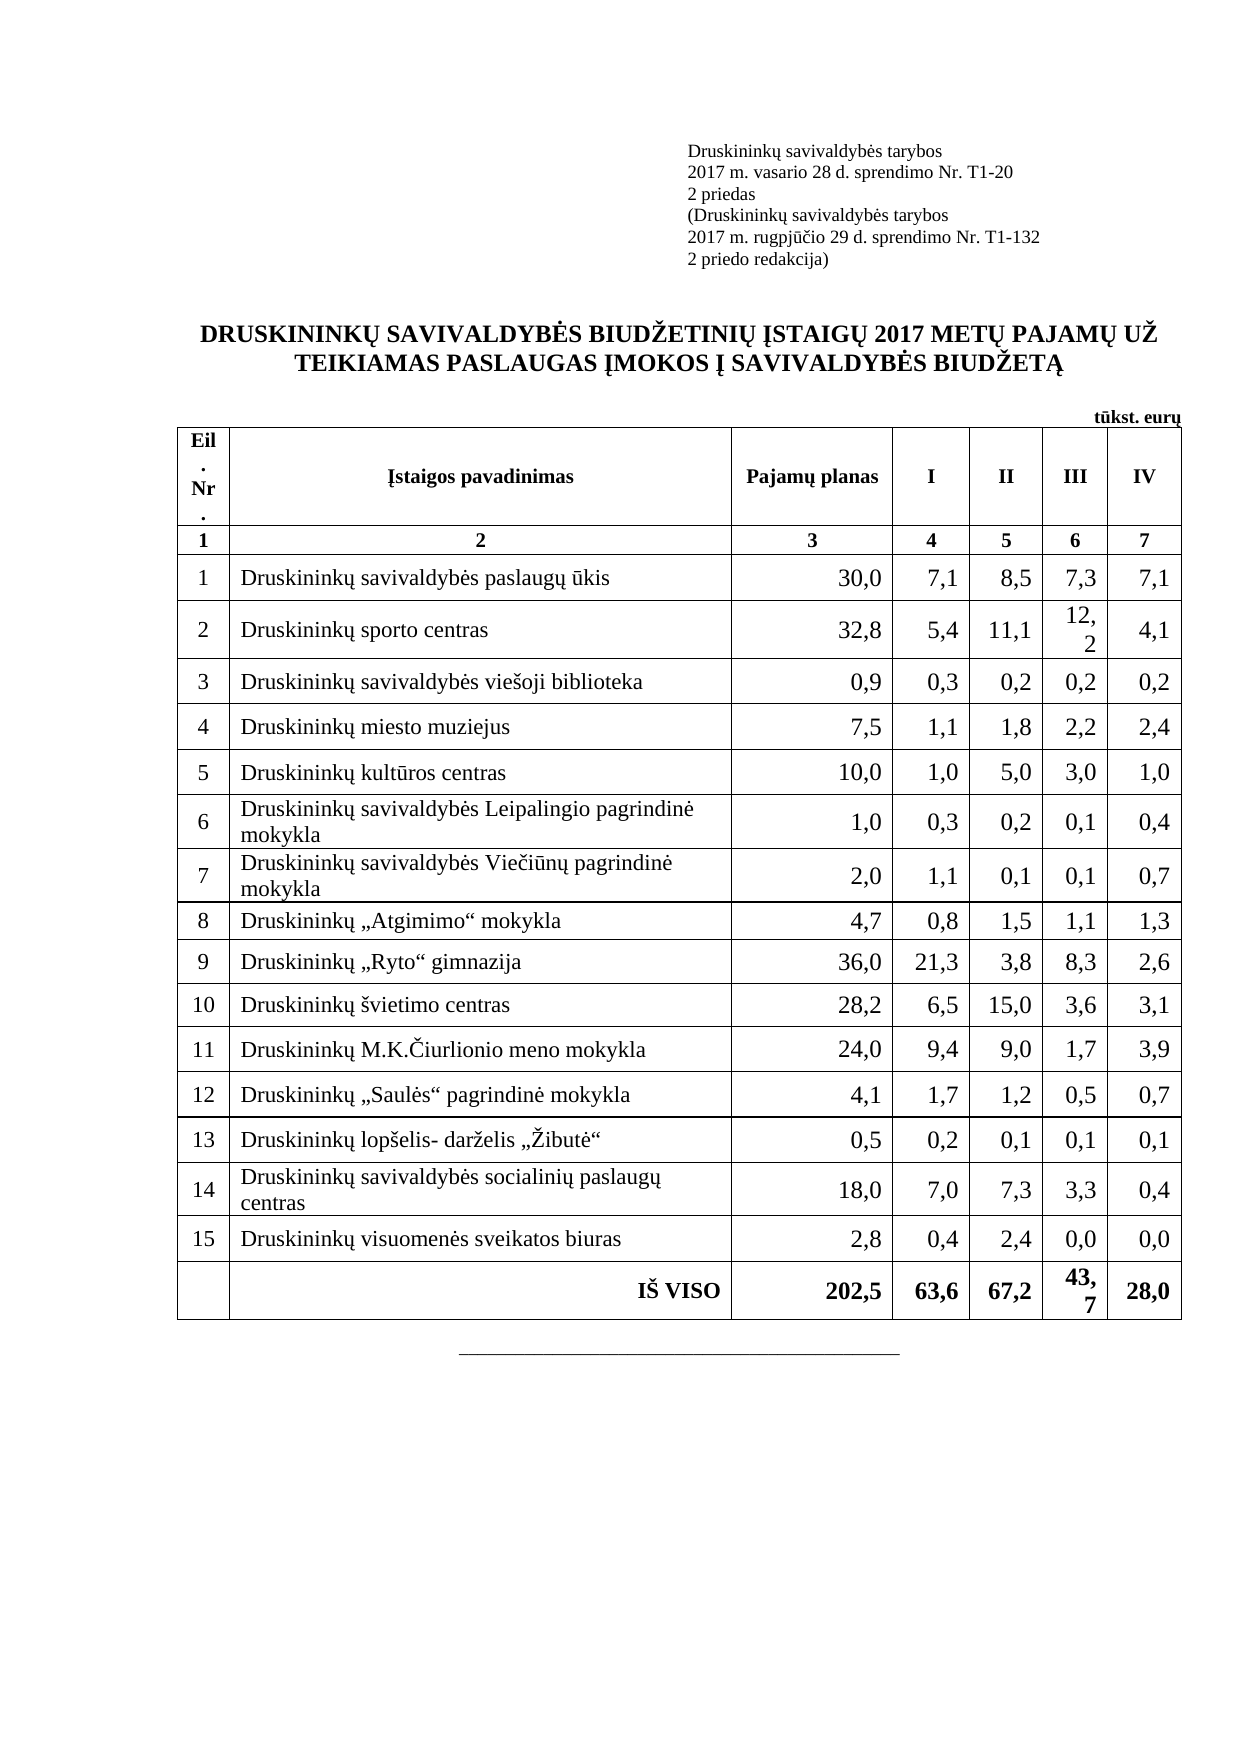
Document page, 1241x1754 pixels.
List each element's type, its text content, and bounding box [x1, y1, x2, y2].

table_cell 1,1 [1043, 903, 1107, 939]
table_cell 18,0 [732, 1163, 892, 1215]
table_cell 1,0 [732, 795, 892, 848]
table_cell 5 [970, 526, 1042, 554]
text (Druskininkų savivaldybės tarybos [215, 204, 1181, 226]
table_cell 0,2 [1108, 659, 1181, 703]
text ––––––––––––––––––––––––––––––––––––––––––––––– [177, 1342, 1181, 1363]
table_cell 4,7 [732, 903, 892, 939]
table_cell Druskininkų savivaldybės viešoji biblioteka [230, 659, 731, 703]
table_cell 1,3 [1108, 903, 1181, 939]
table_cell 10 [178, 984, 229, 1026]
table_cell 7,3 [1043, 555, 1107, 599]
table_cell 3 [732, 526, 892, 554]
table_cell 0,8 [893, 903, 969, 939]
table_cell 1,7 [1043, 1027, 1107, 1071]
table_cell 0,1 [1108, 1118, 1181, 1162]
table_cell 21,3 [893, 940, 969, 983]
table_cell 8 [178, 903, 229, 939]
table_cell 1,5 [970, 903, 1042, 939]
table_cell 0,1 [970, 1118, 1042, 1162]
table_cell 4 [178, 704, 229, 749]
table_cell 0,7 [1108, 849, 1181, 901]
table_cell 2,4 [1108, 704, 1181, 749]
table_cell Druskininkų „Atgimimo“ mokykla [230, 903, 731, 939]
table_header Eil. Nr. [178, 428, 229, 524]
table_cell 0,1 [1043, 849, 1107, 901]
table_cell IŠ VISO [230, 1262, 731, 1319]
table_cell 3,1 [1108, 984, 1181, 1026]
table_cell 5,4 [893, 601, 969, 658]
text 2017 m. vasario 28 d. sprendimo Nr. T1-20 [215, 161, 1181, 183]
table_cell 7,5 [732, 704, 892, 749]
table_cell 7,1 [893, 555, 969, 599]
table_cell 202,5 [732, 1262, 892, 1319]
table_cell 0,2 [893, 1118, 969, 1162]
table_cell 6,5 [893, 984, 969, 1026]
table_cell 0,4 [1108, 795, 1181, 848]
table_cell 1,2 [970, 1072, 1042, 1116]
table_cell 12 [178, 1072, 229, 1116]
table_cell 2 [230, 526, 731, 554]
table_cell 32,8 [732, 601, 892, 658]
table_cell 0,2 [970, 795, 1042, 848]
table_cell Druskininkų miesto muziejus [230, 704, 731, 749]
table_cell 8,5 [970, 555, 1042, 599]
table_cell 10,0 [732, 750, 892, 794]
table_header III [1043, 428, 1107, 524]
text DRUSKININKŲ SAVIVALDYBĖS BIUDŽETINIŲ ĮSTAIGŲ 2017 METŲ PAJAMŲ UŽ TEIKIAMAS PASLAUGAS ĮMOKOS Į SAVIVALDYBĖS BIUDŽETĄ [177, 319, 1181, 377]
table_cell 6 [1043, 526, 1107, 554]
table_cell 4 [893, 526, 969, 554]
table_cell 5,0 [970, 750, 1042, 794]
table_cell 15,0 [970, 984, 1042, 1026]
table_cell 2,0 [732, 849, 892, 901]
table_cell Druskininkų savivaldybės paslaugų ūkis [230, 555, 731, 599]
table_header Įstaigos pavadinimas [230, 428, 731, 524]
table_cell 0,7 [1108, 1072, 1181, 1116]
table_cell 30,0 [732, 555, 892, 599]
table_cell Druskininkų švietimo centras [230, 984, 731, 1026]
table_cell 3,8 [970, 940, 1042, 983]
text tūkst. eurų [177, 406, 1181, 427]
table_cell 3,0 [1043, 750, 1107, 794]
table_cell 3 [178, 659, 229, 703]
table_cell 1,1 [893, 704, 969, 749]
table_cell 0,9 [732, 659, 892, 703]
table_cell 9,4 [893, 1027, 969, 1071]
table_cell Druskininkų M.K.Čiurlionio meno mokykla [230, 1027, 731, 1071]
table_cell 7 [1108, 526, 1181, 554]
table_cell 14 [178, 1163, 229, 1215]
table_cell 6 [178, 795, 229, 848]
table_header I [893, 428, 969, 524]
table_cell 0,5 [1043, 1072, 1107, 1116]
table_cell Druskininkų „Saulės“ pagrindinė mokykla [230, 1072, 731, 1116]
table_cell 1,7 [893, 1072, 969, 1116]
table_cell Druskininkų savivaldybės Leipalingio pagrindinė mokykla [230, 795, 731, 848]
table_cell 5 [178, 750, 229, 794]
table_cell 8,3 [1043, 940, 1107, 983]
table_cell 63,6 [893, 1262, 969, 1319]
table_cell 0,4 [1108, 1163, 1181, 1215]
table_cell 9,0 [970, 1027, 1042, 1071]
table_cell 2,2 [1043, 704, 1107, 749]
table_cell 36,0 [732, 940, 892, 983]
table_header Pajamų planas [732, 428, 892, 524]
table_cell 0,3 [893, 659, 969, 703]
table_cell 9 [178, 940, 229, 983]
table_cell 2,4 [970, 1216, 1042, 1261]
table_cell 3,3 [1043, 1163, 1107, 1215]
text 2 priedo redakcija) [215, 247, 1181, 269]
table_cell 1,0 [893, 750, 969, 794]
table_cell 1,0 [1108, 750, 1181, 794]
table_cell 15 [178, 1216, 229, 1261]
table_cell 1,1 [893, 849, 969, 901]
table_cell 24,0 [732, 1027, 892, 1071]
table_cell Druskininkų sporto centras [230, 601, 731, 658]
table_cell 11 [178, 1027, 229, 1071]
table_cell 11,1 [970, 601, 1042, 658]
text Druskininkų savivaldybės tarybos [402, 140, 1181, 161]
table_header IV [1108, 428, 1181, 524]
table_cell 3,6 [1043, 984, 1107, 1026]
text 2 priedas [215, 183, 1181, 204]
table_cell 1,8 [970, 704, 1042, 749]
table_cell 0,2 [1043, 659, 1107, 703]
table_cell 0,0 [1108, 1216, 1181, 1261]
table_cell 0,1 [1043, 795, 1107, 848]
table_cell 7 [178, 849, 229, 901]
table_cell 43,7 [1043, 1262, 1107, 1319]
table_cell 67,2 [970, 1262, 1042, 1319]
table_cell 12,2 [1043, 601, 1107, 658]
table_cell 3,9 [1108, 1027, 1181, 1071]
table_cell 4,1 [1108, 601, 1181, 658]
table_cell [178, 1262, 229, 1319]
table_cell 0,1 [970, 849, 1042, 901]
table_cell Druskininkų savivaldybės socialinių paslaugų centras [230, 1163, 731, 1215]
table_cell 0,2 [970, 659, 1042, 703]
table_cell 0,5 [732, 1118, 892, 1162]
table_header II [970, 428, 1042, 524]
table_cell 0,3 [893, 795, 969, 848]
table_cell 28,0 [1108, 1262, 1181, 1319]
table_cell 0,0 [1043, 1216, 1107, 1261]
table_cell 13 [178, 1118, 229, 1162]
table_cell 28,2 [732, 984, 892, 1026]
table_cell Druskininkų kultūros centras [230, 750, 731, 794]
table_cell 7,3 [970, 1163, 1042, 1215]
table_cell 2,6 [1108, 940, 1181, 983]
table_cell 0,4 [893, 1216, 969, 1261]
table_cell 1 [178, 526, 229, 554]
text 2017 m. rugpjūčio 29 d. sprendimo Nr. T1-132 [215, 226, 1181, 247]
table_cell Druskininkų visuomenės sveikatos biuras [230, 1216, 731, 1261]
table_cell 2,8 [732, 1216, 892, 1261]
table_cell Druskininkų lopšelis- darželis „Žibutė“ [230, 1118, 731, 1162]
table_cell Druskininkų savivaldybės Viečiūnų pagrindinė mokykla [230, 849, 731, 901]
table_cell 4,1 [732, 1072, 892, 1116]
table_cell 7,0 [893, 1163, 969, 1215]
table_cell Druskininkų „Ryto“ gimnazija [230, 940, 731, 983]
table_cell 1 [178, 555, 229, 599]
table_cell 7,1 [1108, 555, 1181, 599]
table_cell 2 [178, 601, 229, 658]
table_cell 0,1 [1043, 1118, 1107, 1162]
